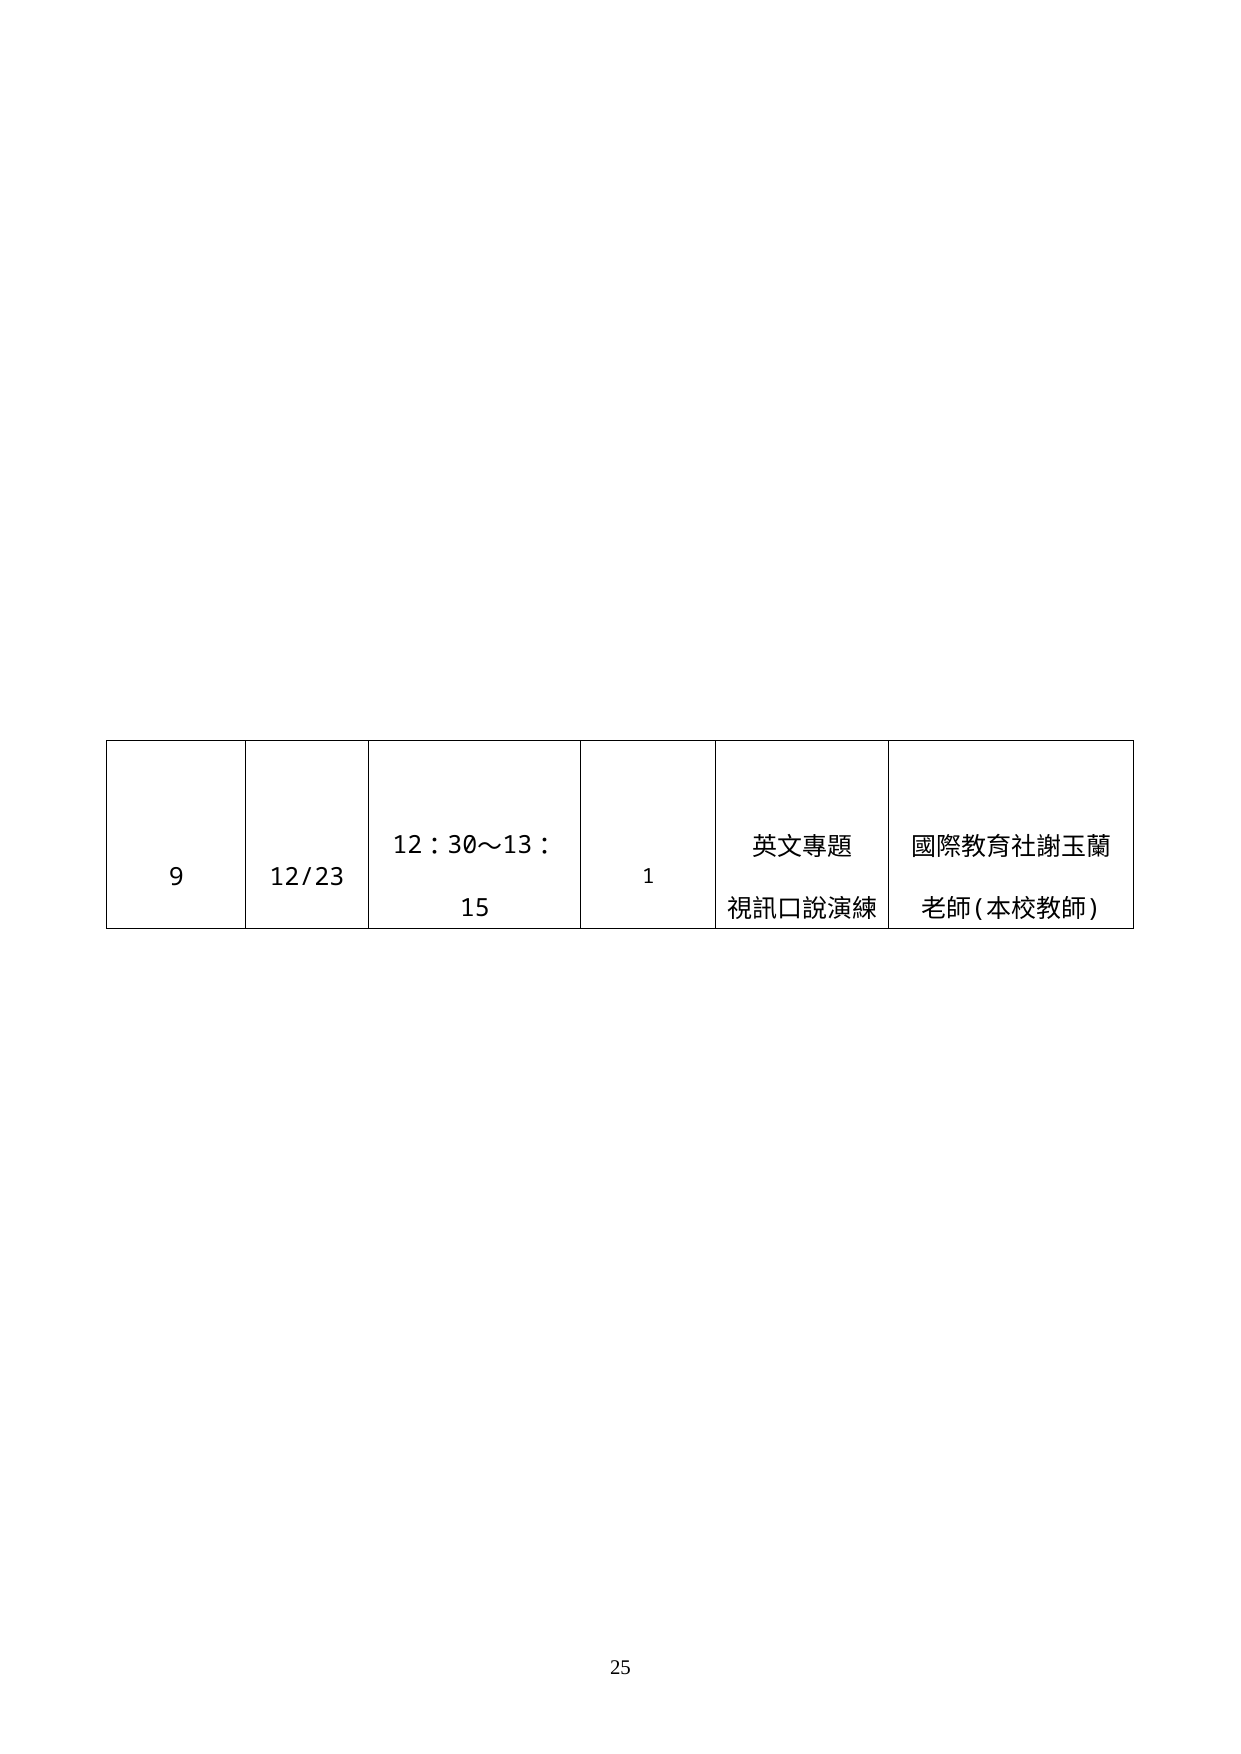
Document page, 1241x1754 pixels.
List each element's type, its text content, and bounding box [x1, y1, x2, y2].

table_cell 1 [581, 741, 715, 927]
table_cell 國際教育社謝玉蘭老師(本校教師) [889, 741, 1133, 927]
table_cell 12：30～13：15 [369, 741, 580, 927]
table_cell 12/23 [246, 741, 368, 927]
table_cell 9 [107, 741, 245, 927]
table_cell 英文專題 視訊口說演練 [716, 741, 888, 927]
